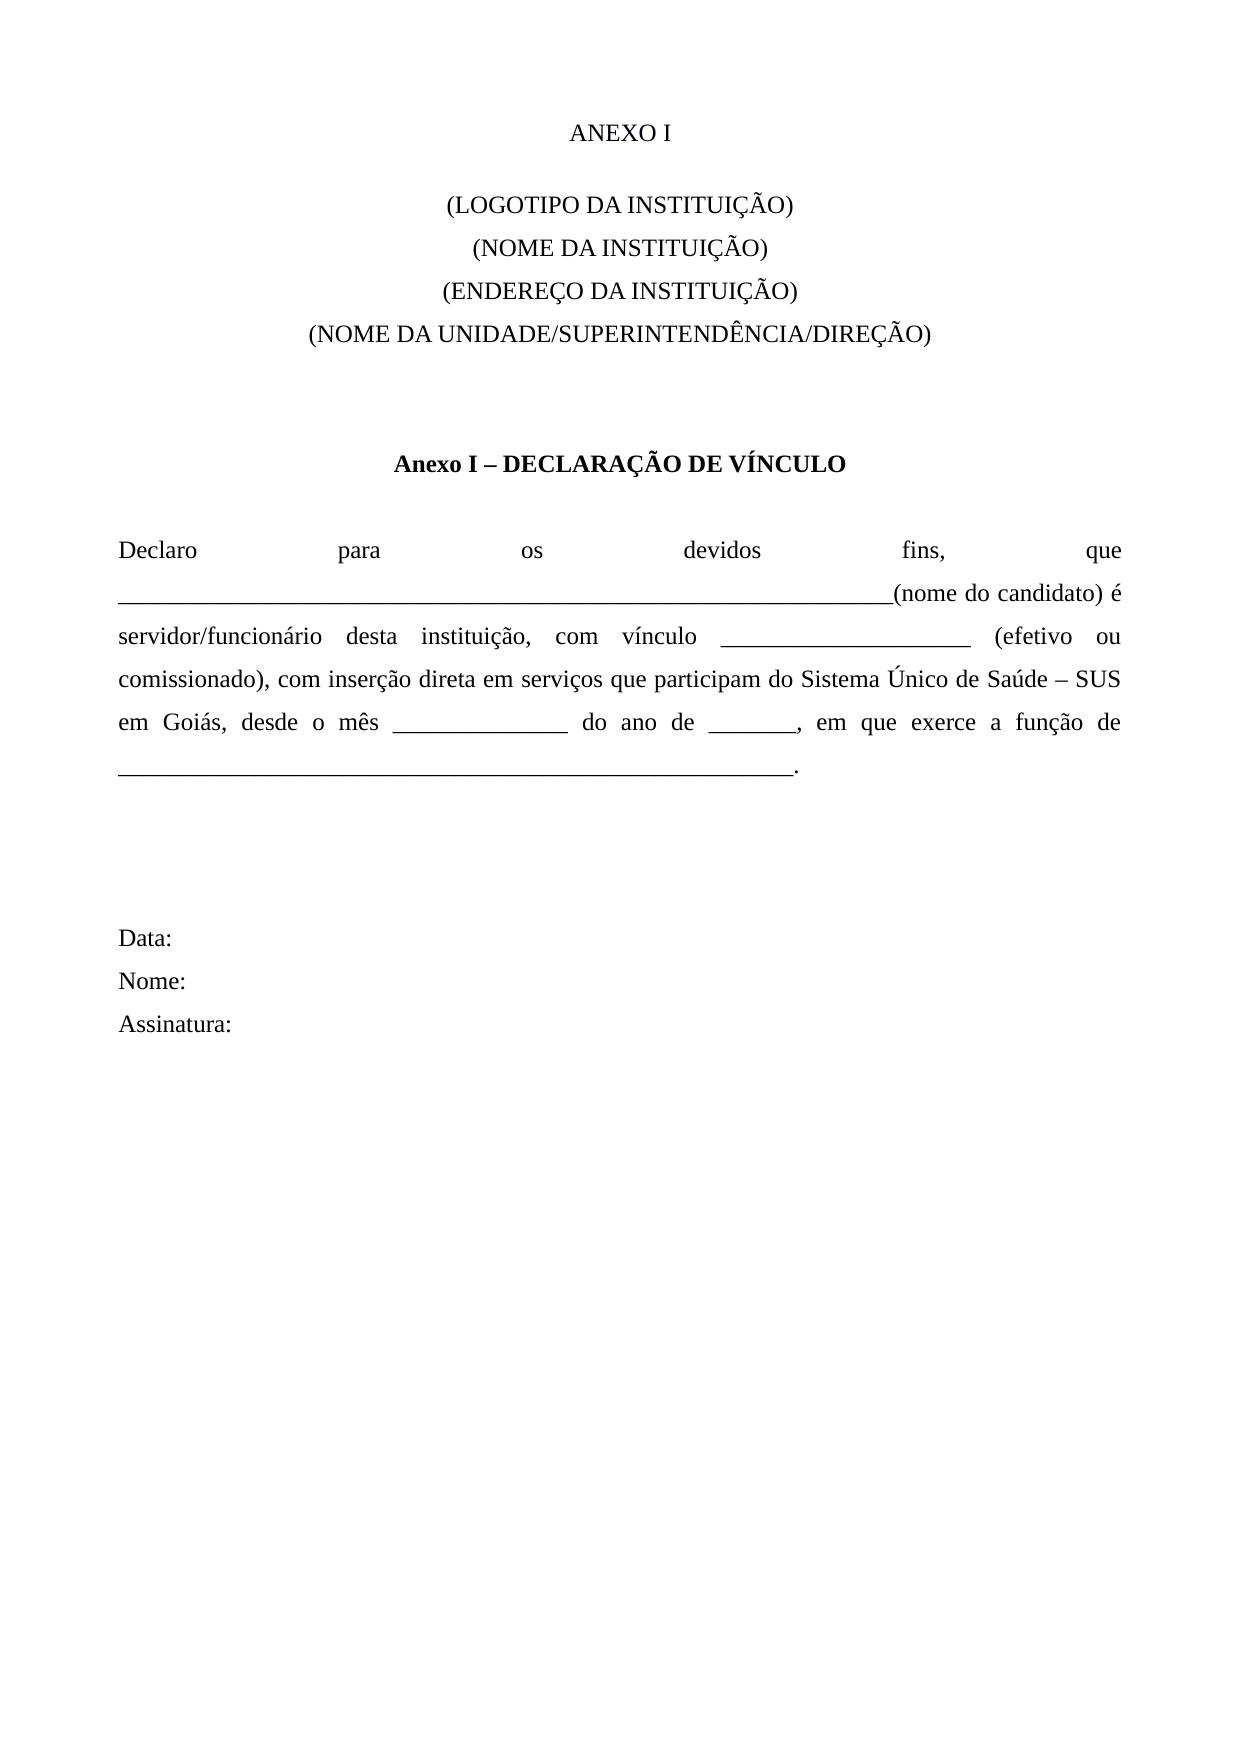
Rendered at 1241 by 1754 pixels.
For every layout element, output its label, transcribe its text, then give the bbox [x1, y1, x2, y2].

text Data: [118, 923, 1122, 952]
text (LOGOTIPO DA INSTITUIÇÃO) [118, 190, 1122, 219]
text Anexo I – DECLARAÇÃO DE VÍNCULO [118, 449, 1122, 477]
text (NOME DA UNIDADE/SUPERINTENDÊNCIA/DIREÇÃO) [118, 319, 1122, 348]
text ANEXO I [118, 118, 1122, 147]
text Assinatura: [118, 1009, 1122, 1038]
text (NOME DA INSTITUIÇÃO) [118, 233, 1122, 262]
text Declaro para os devidos fins, que ______________________________________________________________(nome do candidato) é servidor/funcionário desta instituição, com vínculo ____________________ (efetivo ou comissionado), com inserção direta em serviços que participam do Sistema Único de Saúde – SUS em Goiás, desde o mês ______________ do ano de _______, em que exerce a função de ______________________________________________________. [118, 535, 1122, 779]
text (ENDEREÇO DA INSTITUIÇÃO) [118, 276, 1122, 305]
text Nome: [118, 966, 1122, 995]
